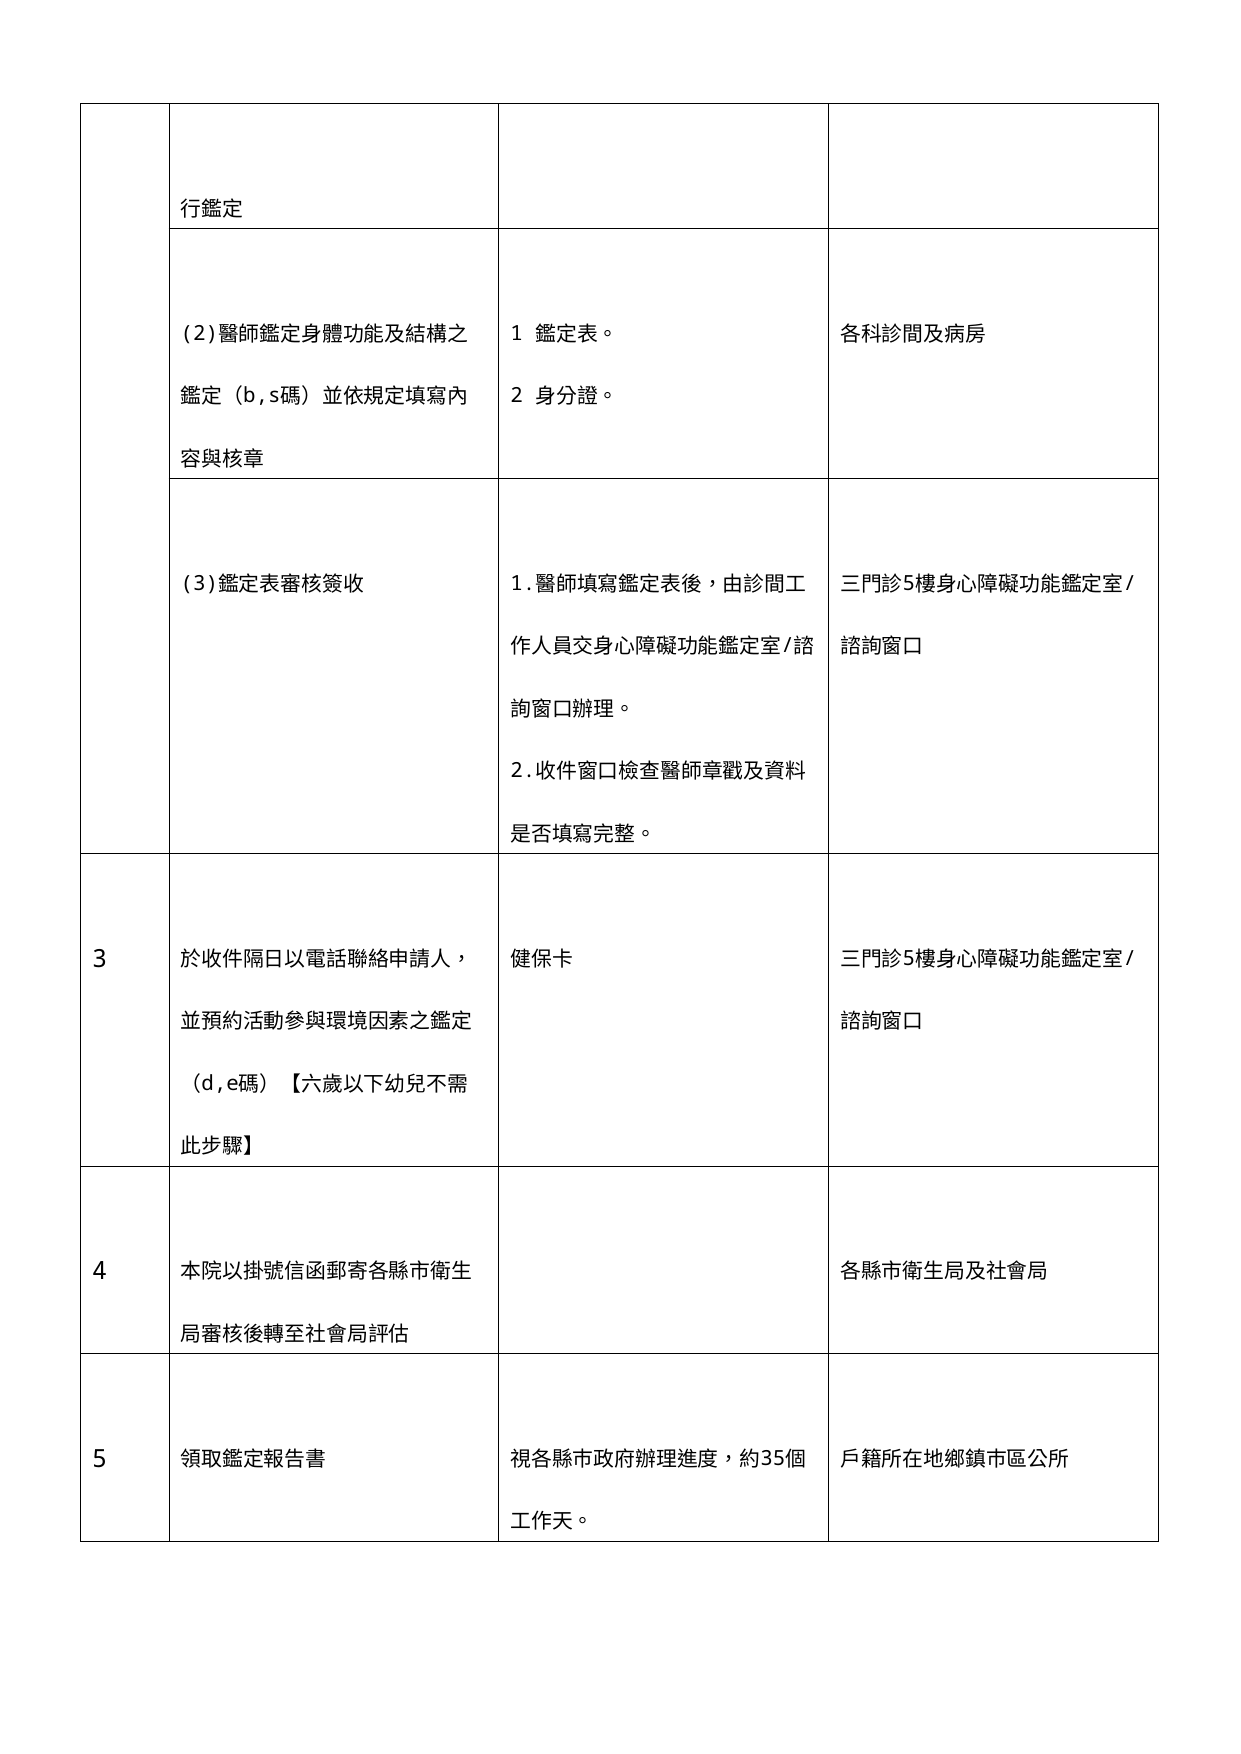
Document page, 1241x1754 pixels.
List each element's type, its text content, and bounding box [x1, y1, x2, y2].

table_cell [81, 104, 169, 853]
table_cell 視各縣巿政府辦理進度，約35個工作天。 [499, 1354, 828, 1541]
table_cell 健保卡 [499, 854, 828, 1166]
table_cell 1 鑑定表。 2 身分證。 [499, 229, 828, 478]
table_cell 三門診5樓身心障礙功能鑑定室/諮詢窗口 [829, 479, 1158, 853]
table_cell [829, 104, 1158, 228]
table_cell [499, 104, 828, 228]
table_cell 4 [81, 1167, 169, 1353]
table_cell 各縣市衛生局及社會局 [829, 1167, 1158, 1353]
table_cell 1.醫師填寫鑑定表後，由診間工作人員交身心障礙功能鑑定室/諮詢窗口辦理。 2.收件窗口檢查醫師章戳及資料是否填寫完整。 [499, 479, 828, 853]
table_cell 於收件隔日以電話聯絡申請人，並預約活動參與環境因素之鑑定（d,e碼）【六歲以下幼兒不需此步驟】 [170, 854, 498, 1166]
table_cell 3 [81, 854, 169, 1166]
table_cell 戶籍所在地鄉鎮巿區公所 [829, 1354, 1158, 1541]
table_cell 本院以掛號信函郵寄各縣市衛生局審核後轉至社會局評估 [170, 1167, 498, 1353]
table_cell 各科診間及病房 [829, 229, 1158, 478]
table_cell 行鑑定 [170, 104, 498, 228]
table_cell [499, 1167, 828, 1353]
table_cell 領取鑑定報告書 [170, 1354, 498, 1541]
table_cell (3)鑑定表審核簽收 [170, 479, 498, 853]
table_cell 三門診5樓身心障礙功能鑑定室/諮詢窗口 [829, 854, 1158, 1166]
table_cell (2)醫師鑑定身體功能及結構之鑑定（b,s碼）並依規定填寫內容與核章 [170, 229, 498, 478]
table_cell 5 [81, 1354, 169, 1541]
